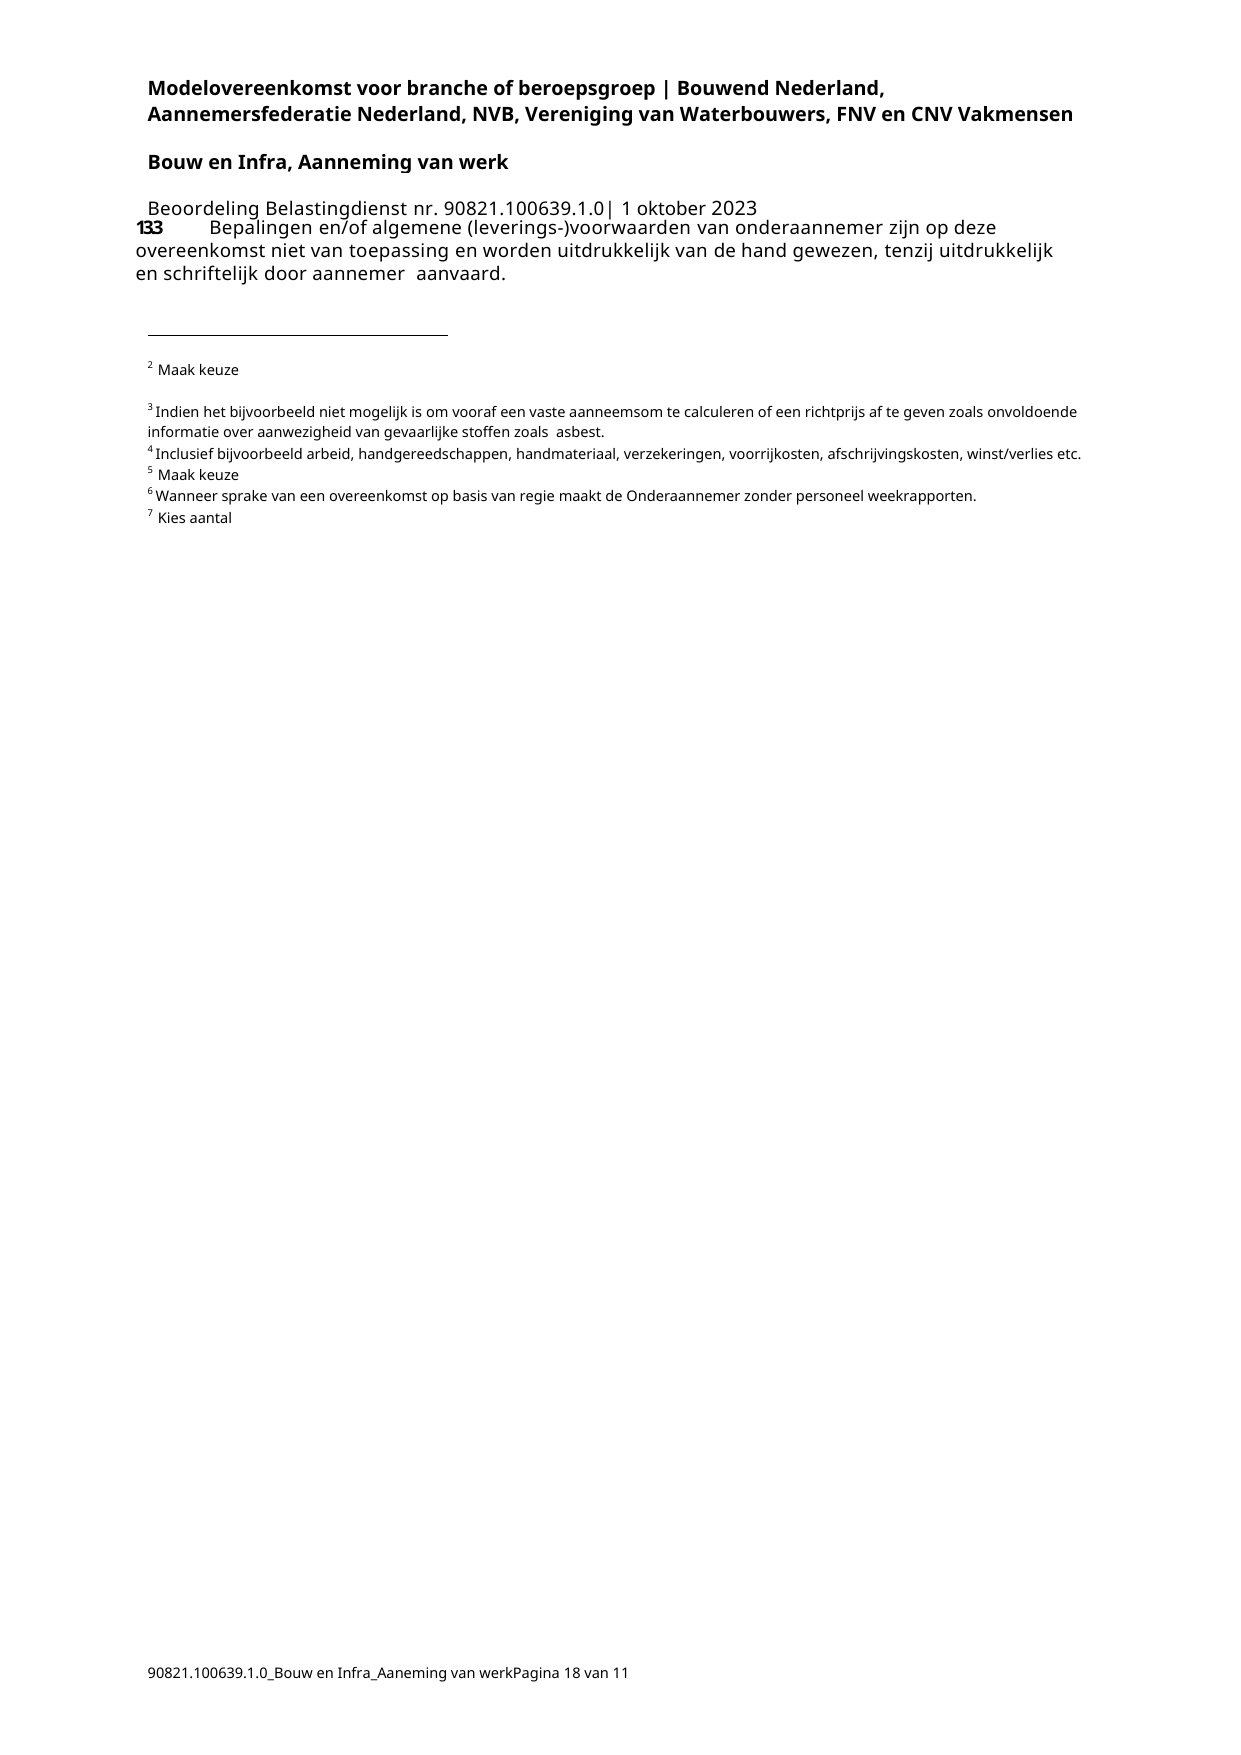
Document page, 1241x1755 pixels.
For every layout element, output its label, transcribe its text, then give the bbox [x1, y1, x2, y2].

text 4 Inclusief bijvoorbeeld arbeid, handgereedschappen, handmateriaal, verzekeringen, voorrijkosten, afschrijvingskosten, winst/verlies etc. [147, 442, 1101, 463]
list Bepalingen en/of algemene (leverings-)voorwaarden van onderaannemer zijn op deze overeenkomst niet van toepassing en worden uitdrukkelijk van de hand gewezen, tenzij uitdrukkelijk en schriftelijk door aannemer aanvaard. [135, 217, 1067, 285]
text 2 Maak keuze [147, 358, 1101, 380]
text 5 Maak keuze [147, 463, 1101, 485]
text 6 Wanneer sprake van een overeenkomst op basis van regie maakt de Onderaannemer zonder personeel weekrapporten. [147, 485, 1029, 506]
text 3 Indien het bijvoorbeeld niet mogelijk is om vooraf een vaste aanneemsom te calculeren of een richtprijs af te geven zoals onvoldoende informatie over aanwezigheid van gevaarlijke stoffen zoals asbest. [147, 401, 1101, 442]
text 7 Kies aantal [147, 506, 1101, 527]
